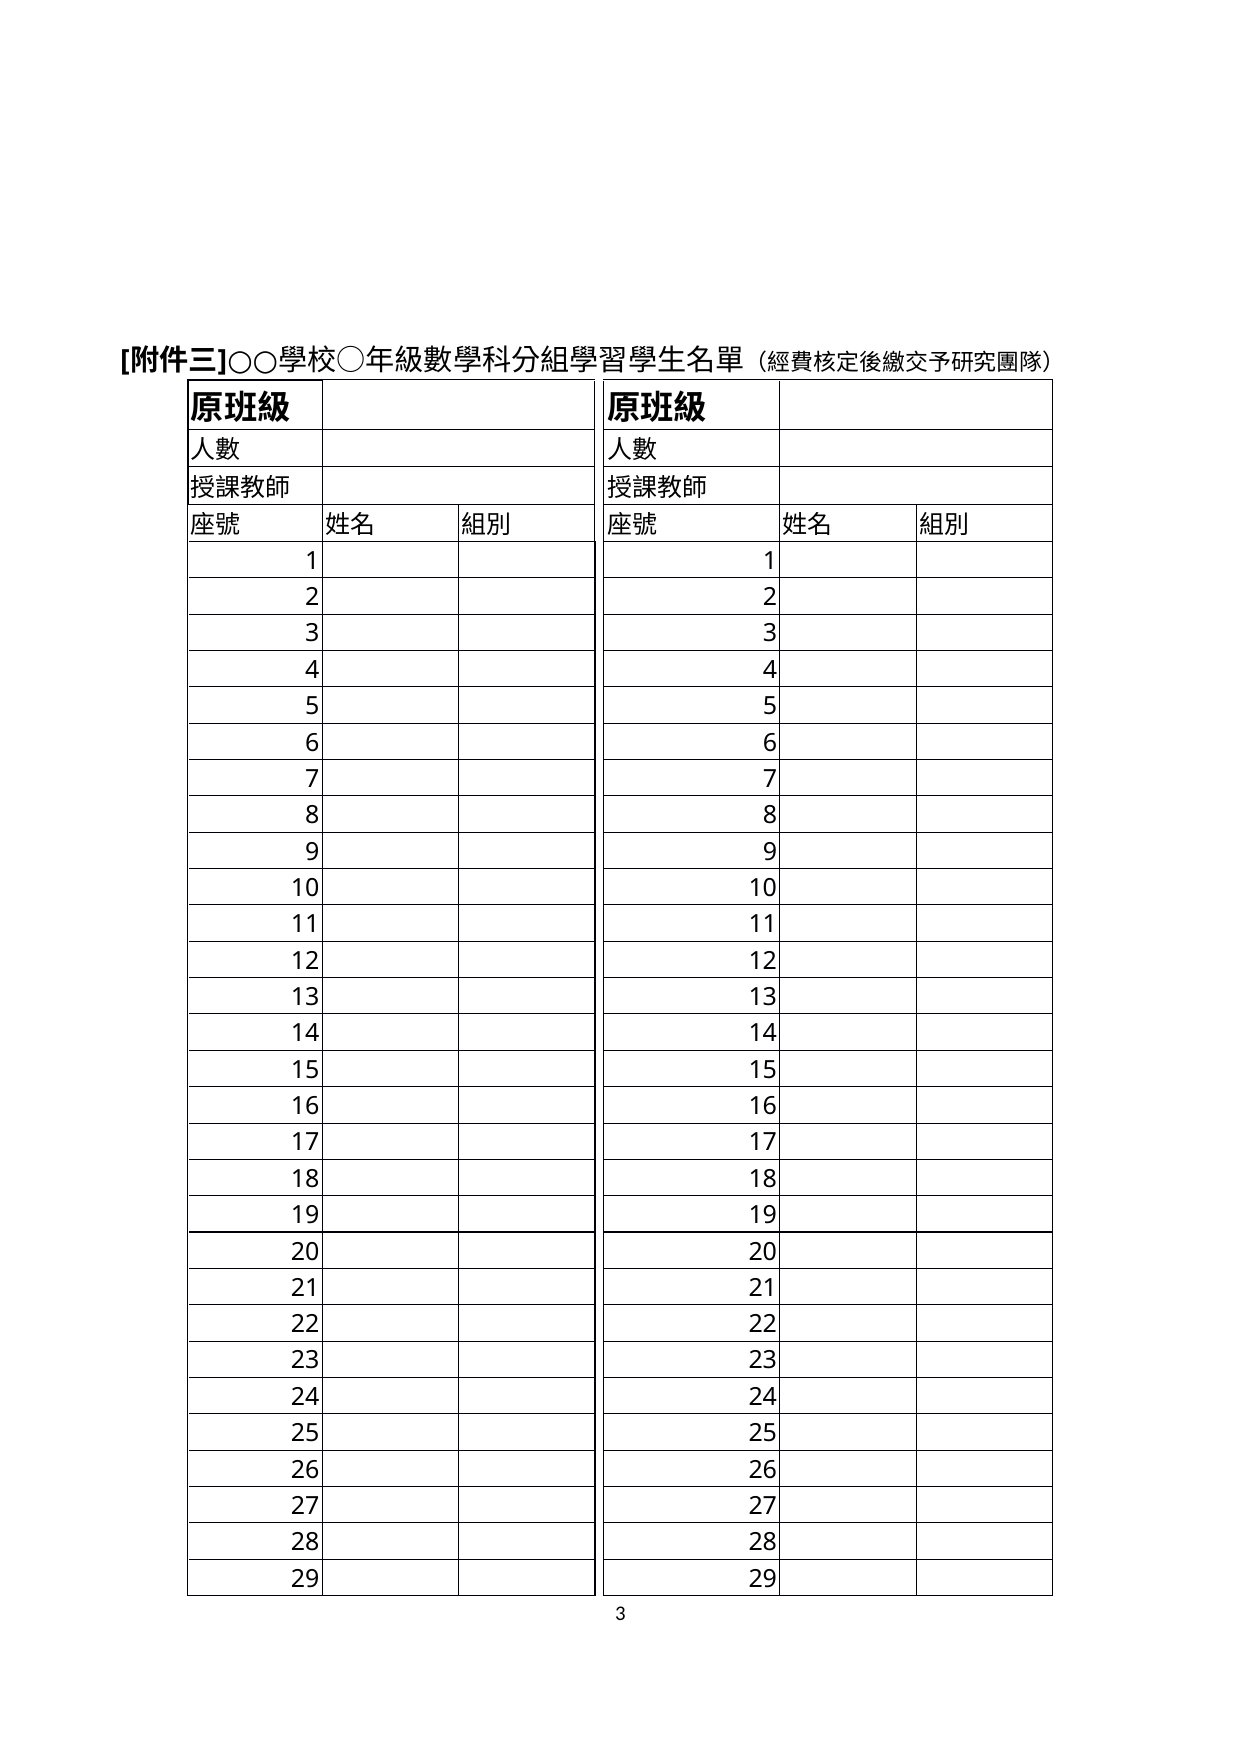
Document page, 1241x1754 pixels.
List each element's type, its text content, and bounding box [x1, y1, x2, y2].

table_cell [917, 1051, 1052, 1086]
table_cell 6 [604, 724, 779, 759]
table_cell [459, 1233, 594, 1268]
table_cell [323, 1124, 458, 1159]
table_cell [459, 578, 594, 613]
table_cell 5 [604, 687, 779, 722]
table_cell [596, 1304, 603, 1341]
table_cell 4 [604, 651, 779, 686]
table_cell [596, 1013, 603, 1050]
table_cell [459, 1523, 594, 1559]
table_cell [459, 1305, 594, 1341]
table_cell 17 [188, 1123, 322, 1159]
table_cell 21 [604, 1269, 779, 1304]
table_cell 28 [188, 1522, 322, 1559]
table_cell [596, 977, 603, 1013]
table_cell [323, 651, 458, 686]
table_cell [780, 905, 916, 941]
table_cell [917, 942, 1052, 977]
table_cell [780, 578, 916, 613]
table_cell [917, 1196, 1052, 1231]
table_cell 4 [188, 650, 322, 686]
table_cell [323, 1560, 458, 1595]
table_cell [323, 1342, 458, 1377]
table_cell [917, 651, 1052, 686]
table_cell 12 [188, 941, 322, 977]
table_header [780, 380, 1052, 429]
text [附件三]○○學校○年級數學科分組學習學生名單（經費核定後繳交予研究團隊） [112, 336, 1128, 378]
table_cell 24 [604, 1378, 779, 1413]
table_cell [917, 1560, 1052, 1595]
table_cell 7 [188, 759, 322, 795]
table_cell [917, 760, 1052, 795]
table_cell [596, 1050, 603, 1086]
table_cell 18 [604, 1160, 779, 1195]
table_cell [780, 1087, 916, 1122]
table_cell [459, 833, 594, 868]
table_cell 1 [604, 542, 779, 577]
table_cell 授課教師 [604, 467, 779, 503]
table_cell [596, 904, 603, 941]
table_cell [780, 1487, 916, 1522]
table_cell [459, 615, 594, 650]
table_cell [780, 1160, 916, 1195]
table_cell [459, 651, 594, 686]
table_cell [596, 941, 603, 977]
table_cell [323, 1487, 458, 1522]
table_cell [596, 650, 603, 686]
table_cell [917, 1124, 1052, 1159]
table_cell 21 [188, 1268, 322, 1304]
table_cell 24 [188, 1377, 322, 1413]
table_cell [323, 578, 458, 613]
table_cell 26 [604, 1451, 779, 1486]
table_cell [917, 1523, 1052, 1559]
table_cell [780, 724, 916, 759]
table_cell [917, 978, 1052, 1013]
table_cell 13 [188, 977, 322, 1013]
table_cell [780, 978, 916, 1013]
table_cell 3 [604, 615, 779, 650]
table_cell [780, 430, 1052, 466]
table_cell 姓名 [323, 505, 458, 541]
table_cell [596, 577, 603, 613]
table_cell [459, 869, 594, 904]
table_cell [917, 796, 1052, 832]
table_cell [323, 869, 458, 904]
table_cell 19 [188, 1195, 322, 1231]
table_cell [917, 1269, 1052, 1304]
table_cell [323, 1196, 458, 1231]
table_cell [596, 723, 603, 759]
table_cell [596, 795, 603, 832]
table_cell [596, 1486, 603, 1522]
table_cell [780, 1560, 916, 1595]
table_cell [459, 978, 594, 1013]
table_cell [323, 760, 458, 795]
table_cell 8 [188, 795, 322, 832]
table_cell 20 [188, 1231, 322, 1268]
table_cell 7 [604, 760, 779, 795]
table_cell 6 [188, 723, 322, 759]
table_cell [323, 467, 594, 503]
table_cell [917, 905, 1052, 941]
table_cell [596, 1268, 603, 1304]
table_cell [323, 615, 458, 650]
table_header [323, 380, 594, 429]
table_cell [596, 1231, 603, 1268]
table_cell 19 [604, 1196, 779, 1231]
table_cell 9 [604, 833, 779, 868]
table_cell 授課教師 [189, 467, 322, 503]
table_cell [323, 978, 458, 1013]
table_cell 20 [604, 1233, 779, 1268]
table_cell [323, 542, 458, 577]
table_cell [917, 687, 1052, 722]
table_cell 17 [604, 1124, 779, 1159]
table_cell [780, 1342, 916, 1377]
table_cell [459, 1342, 594, 1377]
table_cell [780, 1196, 916, 1231]
table_cell [459, 1487, 594, 1522]
table_cell 29 [604, 1560, 779, 1595]
table_header 原班級 [189, 381, 322, 429]
table_cell [323, 1051, 458, 1086]
table_cell [780, 1051, 916, 1086]
table_cell 13 [604, 978, 779, 1013]
table_cell [459, 1051, 594, 1086]
table_cell 11 [188, 904, 322, 941]
table_cell [323, 1523, 458, 1559]
table_cell 27 [604, 1487, 779, 1522]
table_cell [780, 467, 1052, 503]
table_cell [917, 542, 1052, 577]
table_cell 姓名 [780, 505, 916, 541]
table_cell [459, 796, 594, 832]
table_cell [917, 1087, 1052, 1122]
table_cell [459, 760, 594, 795]
table_cell [780, 1269, 916, 1304]
table_cell [595, 504, 603, 541]
table_cell 15 [604, 1051, 779, 1086]
table_cell [596, 1159, 603, 1195]
table_cell [323, 1305, 458, 1341]
table_cell 23 [188, 1341, 322, 1377]
table_cell [596, 1413, 603, 1449]
table_header 原班級 [604, 380, 779, 429]
table_cell 14 [604, 1014, 779, 1050]
table_cell 28 [604, 1523, 779, 1559]
table_cell [596, 686, 603, 722]
table_cell [459, 1124, 594, 1159]
table_cell [780, 760, 916, 795]
table_cell [323, 1160, 458, 1195]
table_cell 16 [188, 1086, 322, 1122]
table_cell [780, 1451, 916, 1486]
table_cell [596, 1195, 603, 1231]
table_cell [917, 615, 1052, 650]
table_cell [917, 1305, 1052, 1341]
table_cell 8 [604, 796, 779, 832]
table_cell [323, 796, 458, 832]
table_cell [459, 687, 594, 722]
table_cell [596, 1522, 603, 1559]
table_cell [917, 1160, 1052, 1195]
table_cell [917, 869, 1052, 904]
table_cell 10 [188, 868, 322, 904]
table_cell 2 [604, 578, 779, 613]
table_cell 人數 [604, 430, 779, 466]
table_cell [780, 833, 916, 868]
table_cell [459, 1014, 594, 1050]
table_cell [596, 868, 603, 904]
table_cell [780, 651, 916, 686]
table_cell 1 [188, 541, 322, 577]
table_cell [459, 1451, 594, 1486]
table_cell [917, 578, 1052, 613]
table_cell 5 [188, 686, 322, 722]
table_cell [596, 759, 603, 795]
table_cell [459, 1378, 594, 1413]
table_cell [917, 1014, 1052, 1050]
table_cell [459, 1414, 594, 1449]
table_cell 27 [188, 1486, 322, 1522]
table_cell [780, 1523, 916, 1559]
table_cell [323, 905, 458, 941]
table_cell [917, 1233, 1052, 1268]
table_cell [917, 1414, 1052, 1449]
table_cell [323, 1414, 458, 1449]
table_cell [596, 1123, 603, 1159]
table_cell [459, 1196, 594, 1231]
table_cell 11 [604, 905, 779, 941]
table_cell [780, 869, 916, 904]
table_cell 25 [188, 1413, 322, 1449]
table_cell 22 [188, 1304, 322, 1341]
table_cell [323, 1233, 458, 1268]
table_cell 10 [604, 869, 779, 904]
table_cell 26 [188, 1450, 322, 1486]
table_cell 座號 [188, 505, 322, 541]
table_cell 9 [188, 832, 322, 868]
table_cell [596, 1450, 603, 1486]
table_cell [780, 1124, 916, 1159]
table_cell [323, 942, 458, 977]
table_cell [596, 1377, 603, 1413]
table_cell [780, 1305, 916, 1341]
table_cell 座號 [604, 505, 779, 541]
table_cell [459, 724, 594, 759]
table_cell [780, 1414, 916, 1449]
table_cell [323, 1014, 458, 1050]
table_cell [459, 1560, 594, 1595]
table_cell [780, 796, 916, 832]
table_cell [780, 1378, 916, 1413]
table_cell 12 [604, 942, 779, 977]
table_cell [323, 430, 594, 466]
table_cell [780, 942, 916, 977]
table_cell [780, 542, 916, 577]
table_cell [780, 687, 916, 722]
table_cell [780, 1233, 916, 1268]
table_cell 2 [188, 577, 322, 613]
table_cell [596, 541, 603, 577]
table_cell 人數 [189, 430, 322, 466]
table_cell [780, 615, 916, 650]
table_header [595, 379, 603, 429]
table_cell [323, 1087, 458, 1122]
table_cell [459, 1160, 594, 1195]
table_cell [596, 614, 603, 650]
table_cell 16 [604, 1087, 779, 1122]
table_cell [595, 466, 603, 503]
table_cell 15 [188, 1050, 322, 1086]
table_cell [323, 687, 458, 722]
table_cell [323, 1378, 458, 1413]
table_cell [917, 1342, 1052, 1377]
table_cell [917, 1378, 1052, 1413]
table_cell 14 [188, 1013, 322, 1050]
table_cell [459, 942, 594, 977]
table_cell [917, 833, 1052, 868]
table_cell 23 [604, 1342, 779, 1377]
table_cell 22 [604, 1305, 779, 1341]
table_cell 組別 [459, 505, 594, 541]
table_cell [459, 542, 594, 577]
table_cell [917, 1487, 1052, 1522]
table_cell [459, 1087, 594, 1122]
table_cell [596, 1559, 603, 1595]
table_cell [459, 1269, 594, 1304]
table_cell [596, 1341, 603, 1377]
table_cell [595, 429, 603, 466]
table_cell [323, 1451, 458, 1486]
table_cell 29 [188, 1559, 322, 1595]
table_cell [459, 905, 594, 941]
table_cell [596, 832, 603, 868]
table_cell [917, 1451, 1052, 1486]
table_cell 組別 [917, 505, 1052, 541]
table_cell [323, 833, 458, 868]
table_cell 18 [188, 1159, 322, 1195]
table_cell 3 [188, 614, 322, 650]
table_cell [917, 724, 1052, 759]
table_cell [323, 1269, 458, 1304]
table_cell [780, 1014, 916, 1050]
table_cell [596, 1086, 603, 1122]
table_cell 25 [604, 1414, 779, 1449]
table_cell [323, 724, 458, 759]
